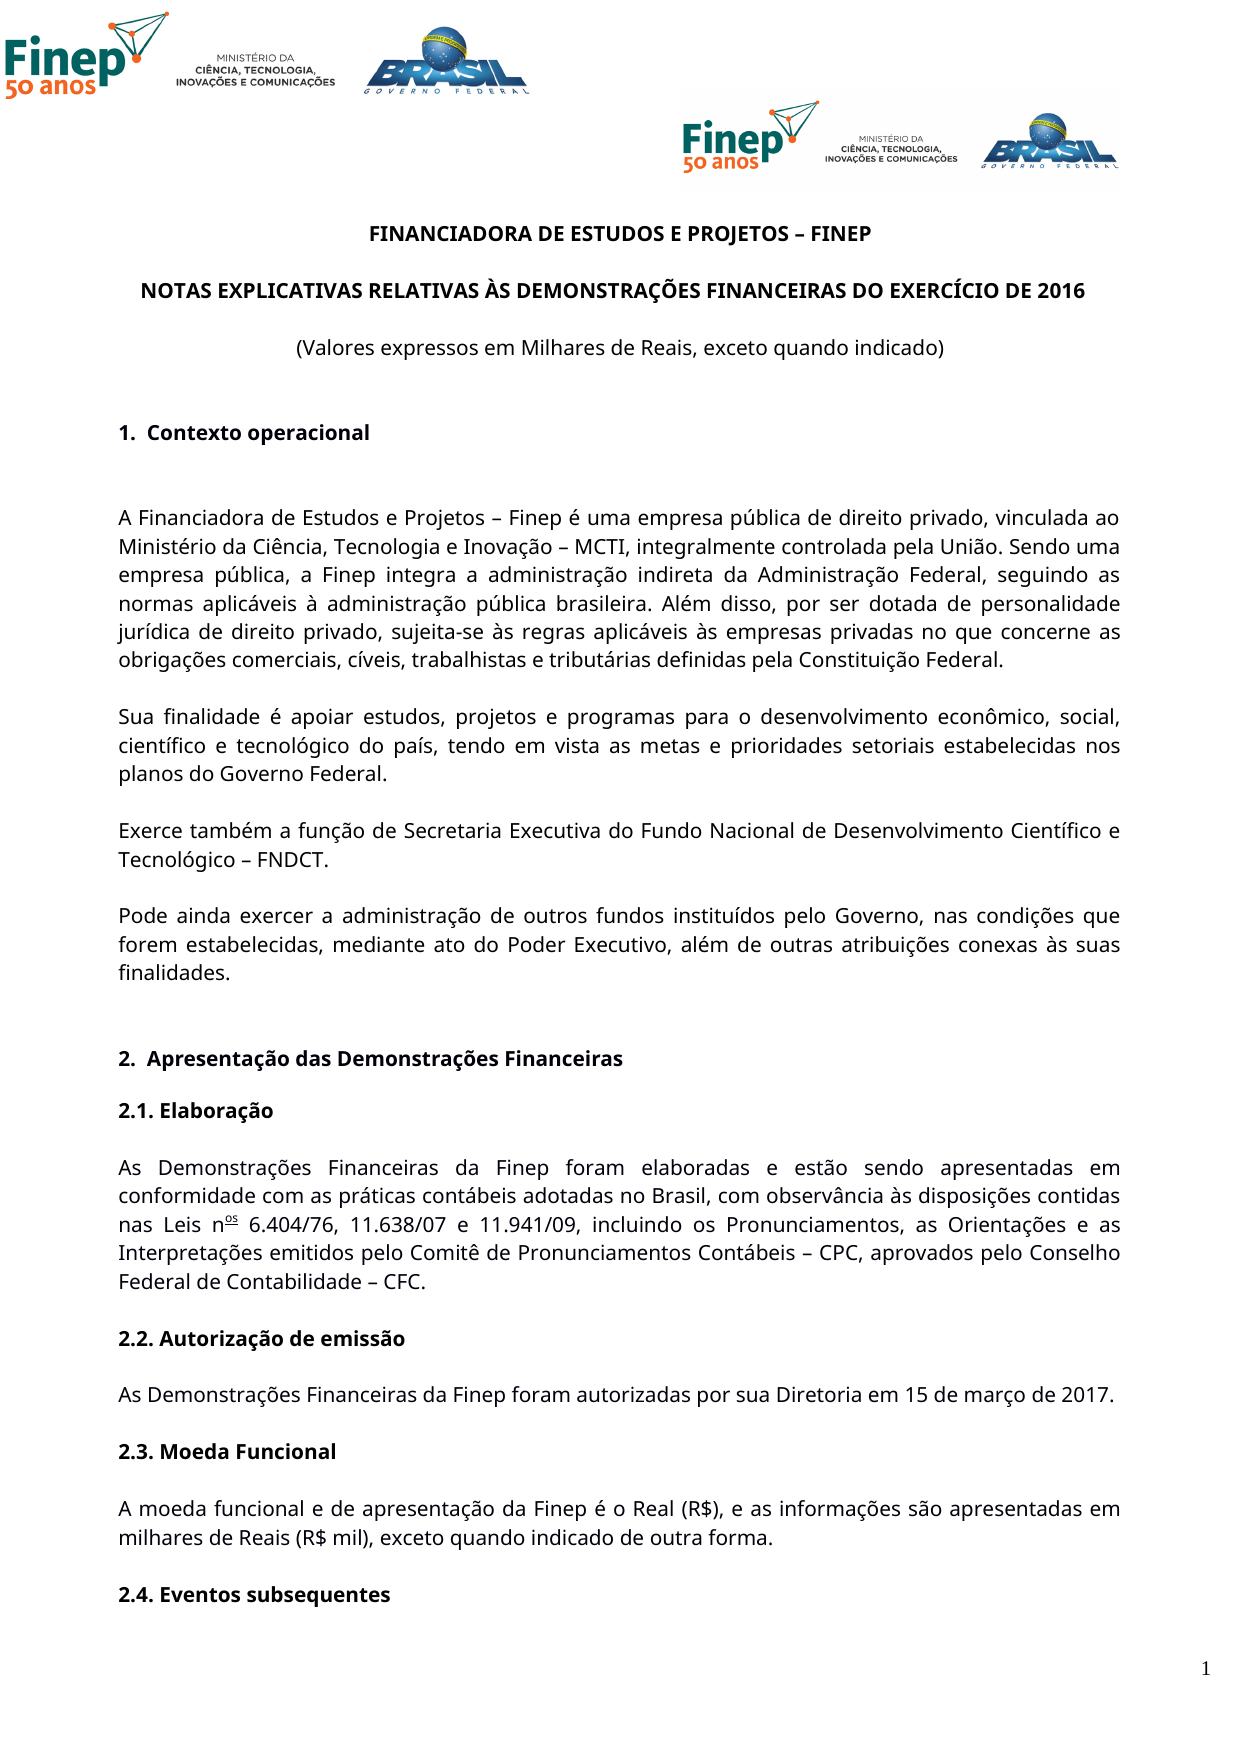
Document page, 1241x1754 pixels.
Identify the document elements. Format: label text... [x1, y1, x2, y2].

text 2.4. Eventos subsequentes [118, 1580, 1122, 1608]
text 2.1. Elaboração [118, 1096, 1122, 1125]
picture [679, 90, 1120, 191]
picture [0, 0, 531, 121]
text Exerce também a função de Secretaria Executiva do Fundo Nacional de Desenvolvimento Científico e Tecnológico – FNDCT. [118, 816, 1122, 873]
text 2.3. Moeda Funcional [118, 1437, 1122, 1466]
text As Demonstrações Financeiras da Finep foram elaboradas e estão sendo apresentadas em conformidade com as práticas contábeis adotadas no Brasil, com observância às disposições contidas nas Leis nos 6.404/76, 11.638/07 e 11.941/09, incluindo os Pronunciamentos, as Orientações e as Interpretações emitidos pelo Comitê de Pronunciamentos Contábeis – CPC, aprovados pelo Conselho Federal de Contabilidade – CFC. [118, 1153, 1122, 1295]
text As Demonstrações Financeiras da Finep foram autorizadas por sua Diretoria em 15 de março de 2017. [118, 1381, 1122, 1409]
text 2.2. Autorização de emissão [118, 1324, 1122, 1352]
text (Valores expressos em Milhares de Reais, exceto quando indicado) [118, 333, 1122, 361]
text Sua finalidade é apoiar estudos, projetos e programas para o desenvolvimento econômico, social, científico e tecnológico do país, tendo em vista as metas e prioridades setoriais estabelecidas nos planos do Governo Federal. [118, 702, 1122, 788]
subtitle 1. Contexto operacional [118, 418, 1122, 447]
text A Financiadora de Estudos e Projetos – Finep é uma empresa pública de direito privado, vinculada ao Ministério da Ciência, Tecnologia e Inovação – MCTI, integralmente controlada pela União. Sendo uma empresa pública, a Finep integra a administração indireta da Administração Federal, seguindo as normas aplicáveis à administração pública brasileira. Além disso, por ser dotada de personalidade jurídica de direito privado, sujeita-se às regras aplicáveis às empresas privadas no que concerne as obrigações comerciais, cíveis, trabalhistas e tributárias definidas pela Constituição Federal. [118, 503, 1122, 674]
text A moeda funcional e de apresentação da Finep é o Real (R$), e as informações são apresentadas em milhares de Reais (R$ mil), exceto quando indicado de outra forma. [118, 1494, 1122, 1551]
text Pode ainda exercer a administração de outros fundos instituídos pelo Governo, nas condições que forem estabelecidas, mediante ato do Poder Executivo, além de outras atribuições conexas às suas finalidades. [118, 902, 1122, 987]
subtitle 2. Apresentação das Demonstrações Financeiras [118, 1044, 1122, 1072]
text FINANCIADORA DE ESTUDOS E PROJETOS – FINEP [118, 219, 1122, 247]
text NOTAS EXPLICATIVAS RELATIVAS ÀS DEMONSTRAÇÕES FINANCEIRAS DO EXERCÍCIO DE 2016 [103, 276, 1122, 304]
